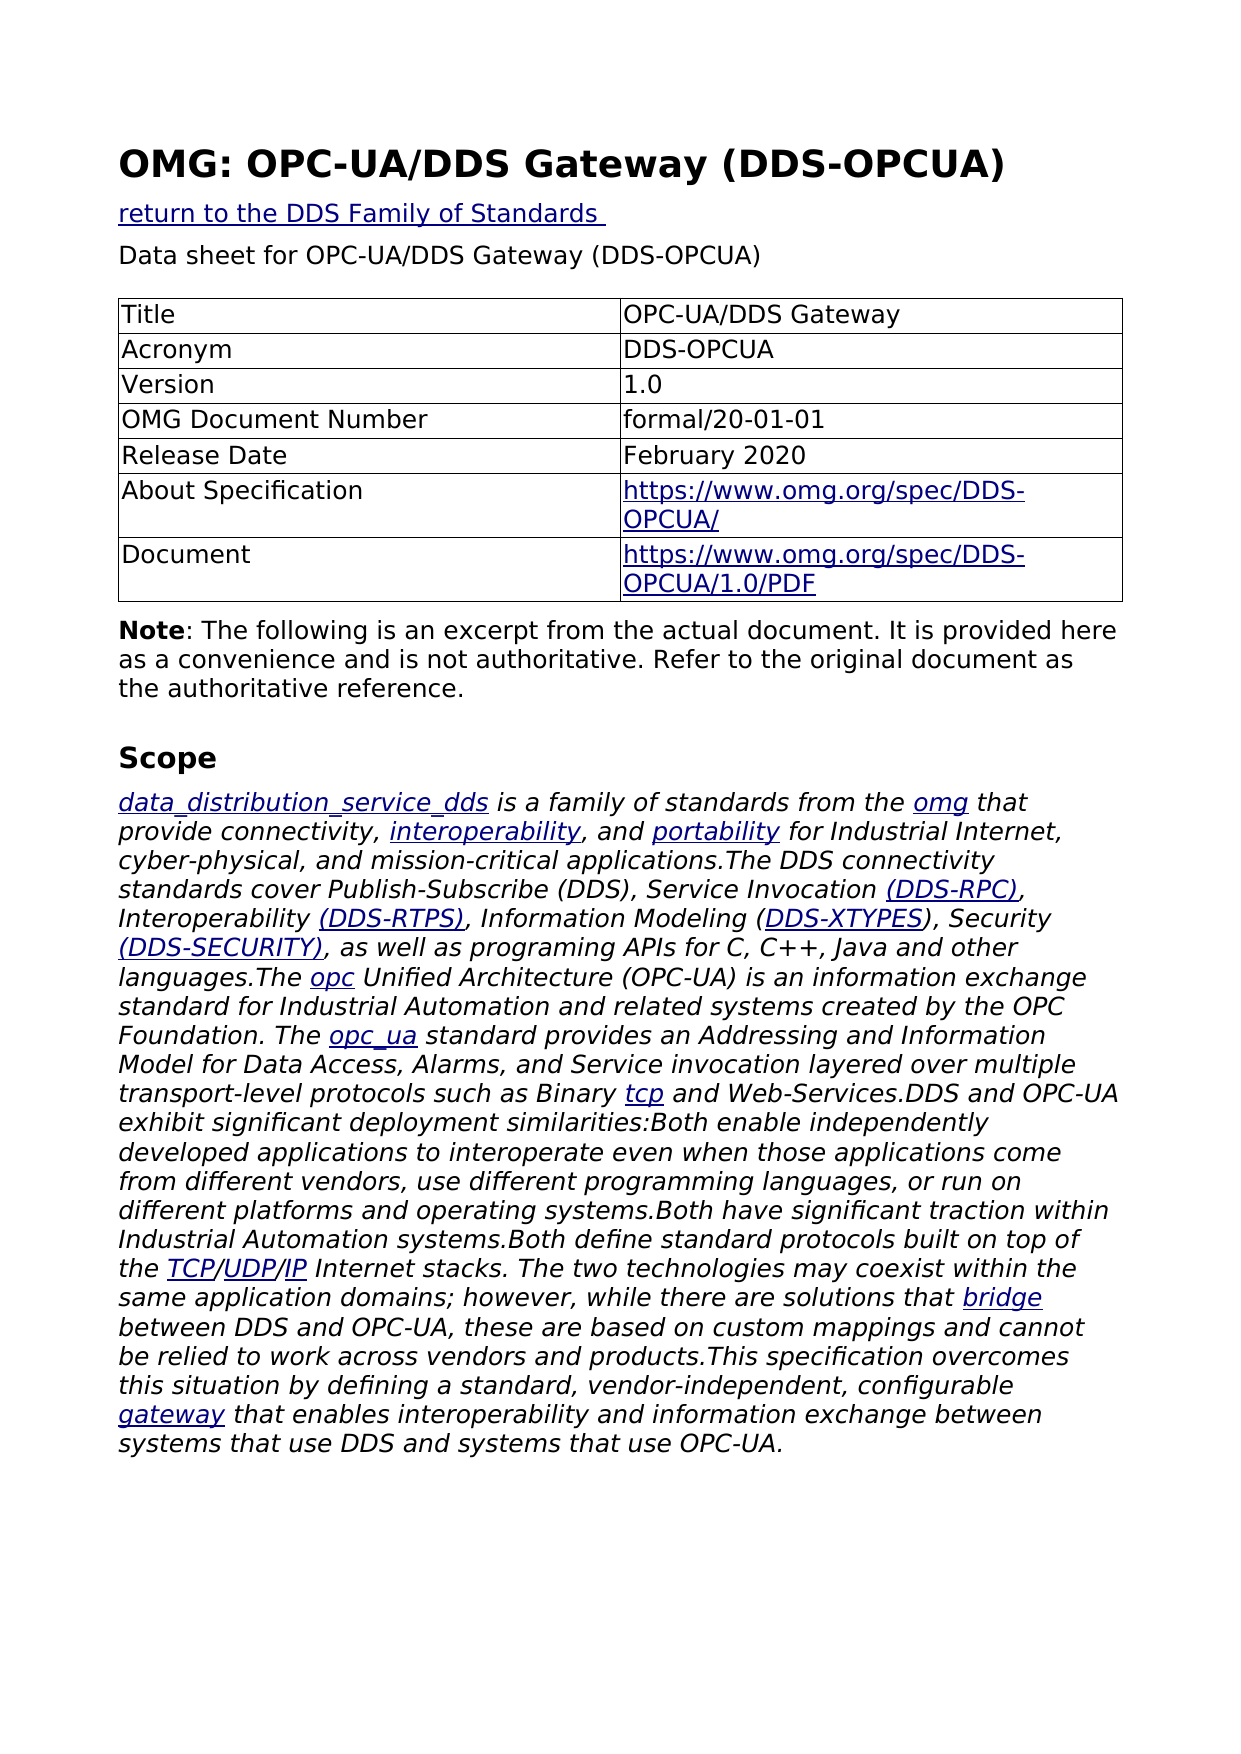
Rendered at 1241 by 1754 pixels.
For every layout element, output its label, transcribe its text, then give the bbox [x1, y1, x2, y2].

table_cell Acronym [119, 334, 620, 368]
table_cell https://www.omg.org/spec/DDS-OPCUA/ [621, 474, 1122, 537]
table_cell Version [119, 369, 620, 403]
table_cell https://www.omg.org/spec/DDS-OPCUA/1.0/PDF [621, 538, 1122, 601]
table_header OPC-UA/DDS Gateway [621, 299, 1122, 332]
table_header Title [119, 299, 620, 332]
subtitle Scope [118, 741, 1122, 775]
text return to the DDS Family of Standards [118, 199, 1122, 228]
text Data sheet for OPC-UA/DDS Gateway (DDS-OPCUA) [118, 241, 1122, 270]
table_cell February 2020 [621, 439, 1122, 473]
table_cell formal/20-01-01 [621, 404, 1122, 438]
table_cell 1.0 [621, 369, 1122, 403]
table_cell About Specification [119, 474, 620, 537]
table_cell Document [119, 538, 620, 601]
text Note: The following is an excerpt from the actual document. It is provided here as a convenience and is not authoritative. Refer to the original document as the authoritative reference. [118, 616, 1122, 704]
table_cell OMG Document Number [119, 404, 620, 438]
subtitle OMG: OPC-UA/DDS Gateway (DDS-OPCUA) [118, 143, 1122, 187]
text data_distribution_service_dds is a family of standards from the omg that provide connectivity, interoperability, and portability for Industrial Internet, cyber-physical, and mission-critical applications.The DDS connectivity standards cover Publish-Subscribe (DDS), Service Invocation (DDS-RPC), Interoperability (DDS-RTPS), Information Modeling (DDS-XTYPES), Security (DDS-SECURITY), as well as programing APIs for C, C++, Java and other languages.The opc Unified Architecture (OPC-UA) is an information exchange standard for Industrial Automation and related systems created by the OPC Foundation. The opc_ua standard provides an Addressing and Information Model for Data Access, Alarms, and Service invocation layered over multiple transport-level protocols such as Binary tcp and Web-Services.DDS and OPC-UA exhibit significant deployment similarities:Both enable independently developed applications to interoperate even when those applications come from different vendors, use different programming languages, or run on different platforms and operating systems.Both have significant traction within Industrial Automation systems.Both define standard protocols built on top of the TCP/UDP/IP Internet stacks. The two technologies may coexist within the same application domains; however, while there are solutions that bridge between DDS and OPC-UA, these are based on custom mappings and cannot be relied to work across vendors and products.This specification overcomes this situation by defining a standard, vendor-independent, configurable gateway that enables interoperability and information exchange between systems that use DDS and systems that use OPC-UA. [118, 788, 1122, 1459]
table_cell Release Date [119, 439, 620, 473]
table_cell DDS-OPCUA [621, 334, 1122, 368]
